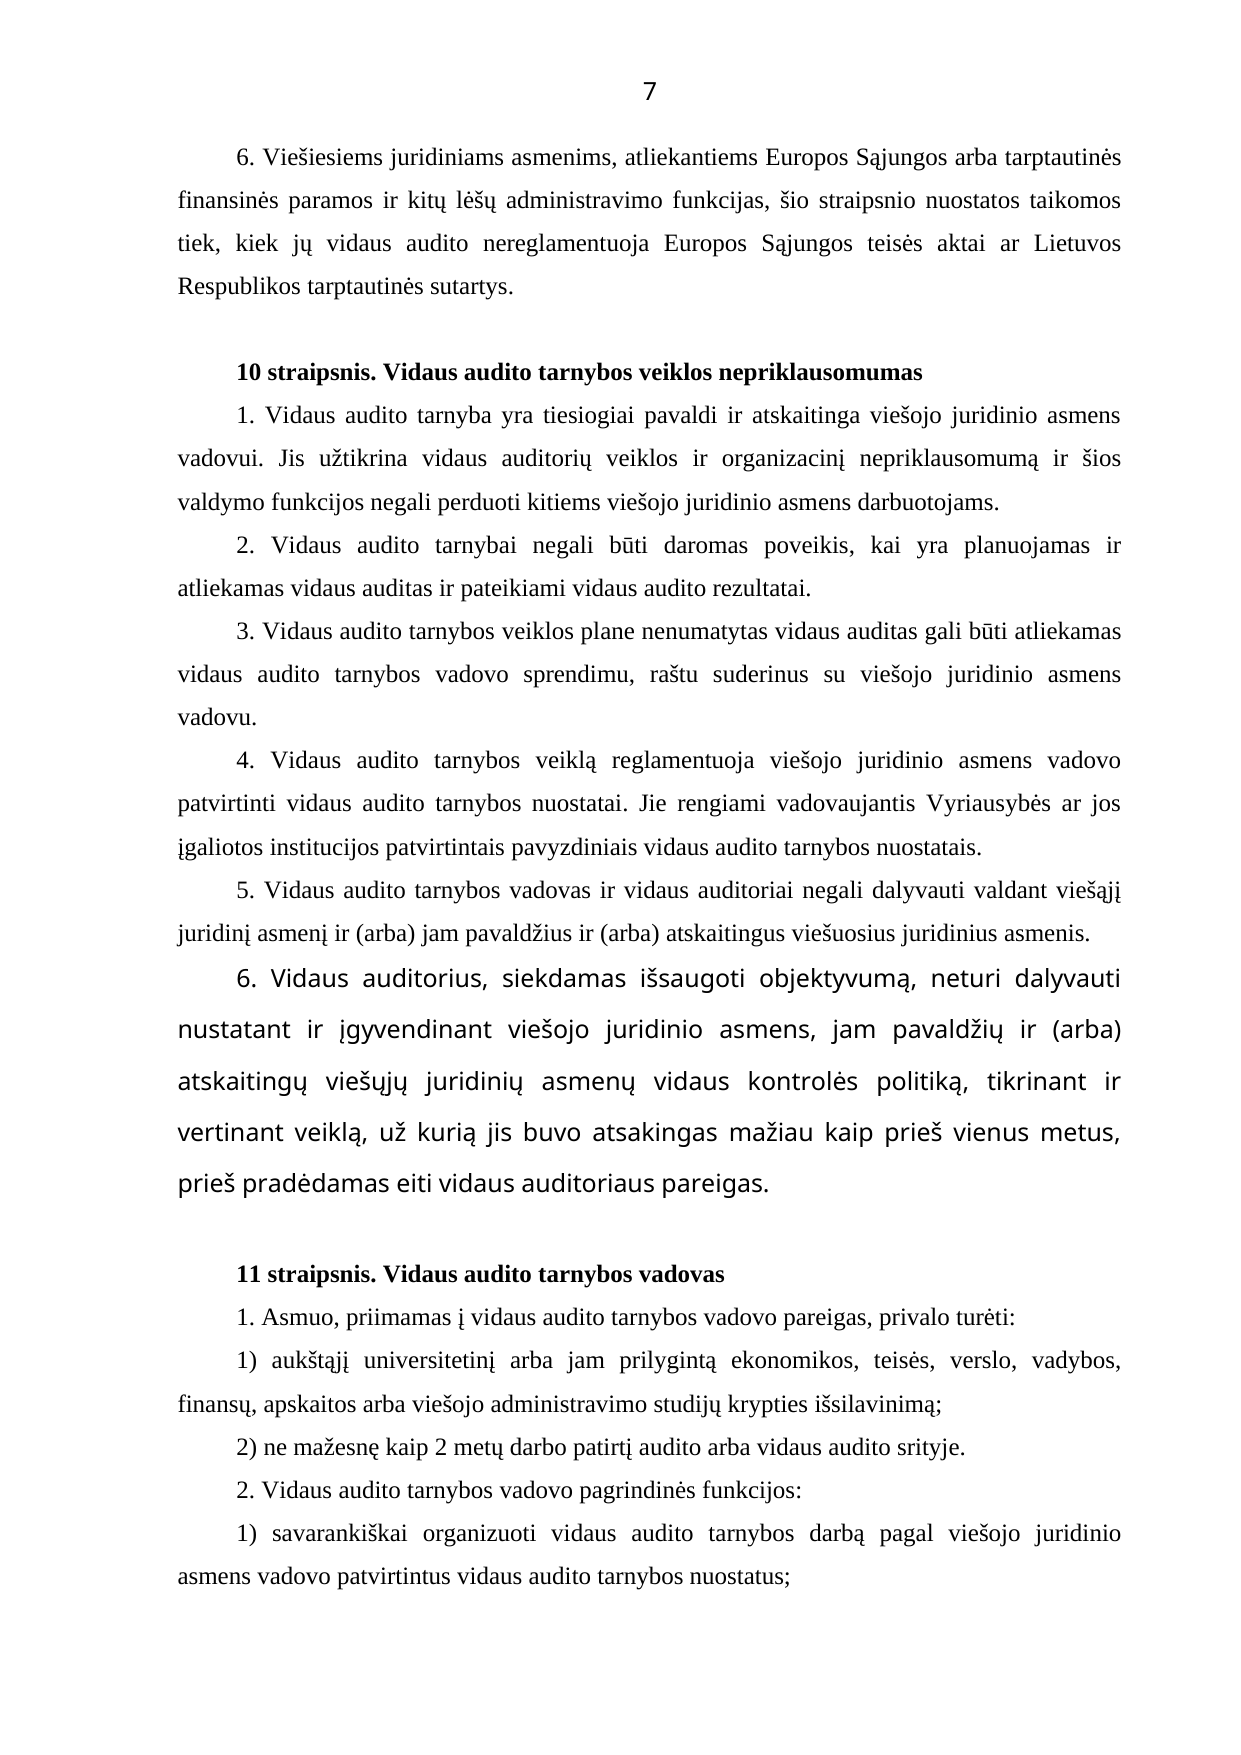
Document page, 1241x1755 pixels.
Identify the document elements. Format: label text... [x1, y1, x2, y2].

text 2. Vidaus audito tarnybos vadovo pagrindinės funkcijos: [177, 1475, 1122, 1504]
text 1) savarankiškai organizuoti vidaus audito tarnybos darbą pagal viešojo juridinio asmens vadovo patvirtintus vidaus audito tarnybos nuostatus; [177, 1518, 1122, 1590]
text 6. Viešiesiems juridiniams asmenims, atliekantiems Europos Sąjungos arba tarptautinės finansinės paramos ir kitų lėšų administravimo funkcijas, šio straipsnio nuostatos taikomos tiek, kiek jų vidaus audito nereglamentuoja Europos Sąjungos teisės aktai ar Lietuvos Respublikos tarptautinės sutartys. [177, 142, 1122, 300]
text 4. Vidaus audito tarnybos veiklą reglamentuoja viešojo juridinio asmens vadovo patvirtinti vidaus audito tarnybos nuostatai. Jie rengiami vadovaujantis Vyriausybės ar jos įgaliotos institucijos patvirtintais pavyzdiniais vidaus audito tarnybos nuostatais. [177, 745, 1122, 860]
text 5. Vidaus audito tarnybos vadovas ir vidaus auditoriai negali dalyvauti valdant viešąjį juridinį asmenį ir (arba) jam pavaldžius ir (arba) atskaitingus viešuosius juridinius asmenis. [177, 875, 1122, 947]
text 10 straipsnis. Vidaus audito tarnybos veiklos nepriklausomumas [236, 357, 1122, 386]
text 2) ne mažesnę kaip 2 metų darbo patirtį audito arba vidaus audito srityje. [177, 1432, 1122, 1461]
text 11 straipsnis. Vidaus audito tarnybos vadovas [177, 1259, 1122, 1288]
text 3. Vidaus audito tarnybos veiklos plane nenumatytas vidaus auditas gali būti atliekamas vidaus audito tarnybos vadovo sprendimu, raštu suderinus su viešojo juridinio asmens vadovu. [177, 616, 1122, 731]
text 1) aukštąjį universitetinį arba jam prilygintą ekonomikos, teisės, verslo, vadybos, finansų, apskaitos arba viešojo administravimo studijų krypties išsilavinimą; [177, 1346, 1122, 1417]
text 1. Asmuo, priimamas į vidaus audito tarnybos vadovo pareigas, privalo turėti: [177, 1302, 1122, 1331]
text 2. Vidaus audito tarnybai negali būti daromas poveikis, kai yra planuojamas ir atliekamas vidaus auditas ir pateikiami vidaus audito rezultatai. [177, 530, 1122, 602]
text 1. Vidaus audito tarnyba yra tiesiogiai pavaldi ir atskaitinga viešojo juridinio asmens vadovui. Jis užtikrina vidaus auditorių veiklos ir organizacinį nepriklausomumą ir šios valdymo funkcijos negali perduoti kitiems viešojo juridinio asmens darbuotojams. [177, 400, 1122, 515]
text 6. Vidaus auditorius, siekdamas išsaugoti objektyvumą, neturi dalyvauti nustatant ir įgyvendinant viešojo juridinio asmens, jam pavaldžių ir (arba) atskaitingų viešųjų juridinių asmenų vidaus kontrolės politiką, tikrinant ir vertinant veiklą, už kurią jis buvo atsakingas mažiau kaip prieš vienus metus, prieš pradėdamas eiti vidaus auditoriaus pareigas. [177, 961, 1122, 1199]
